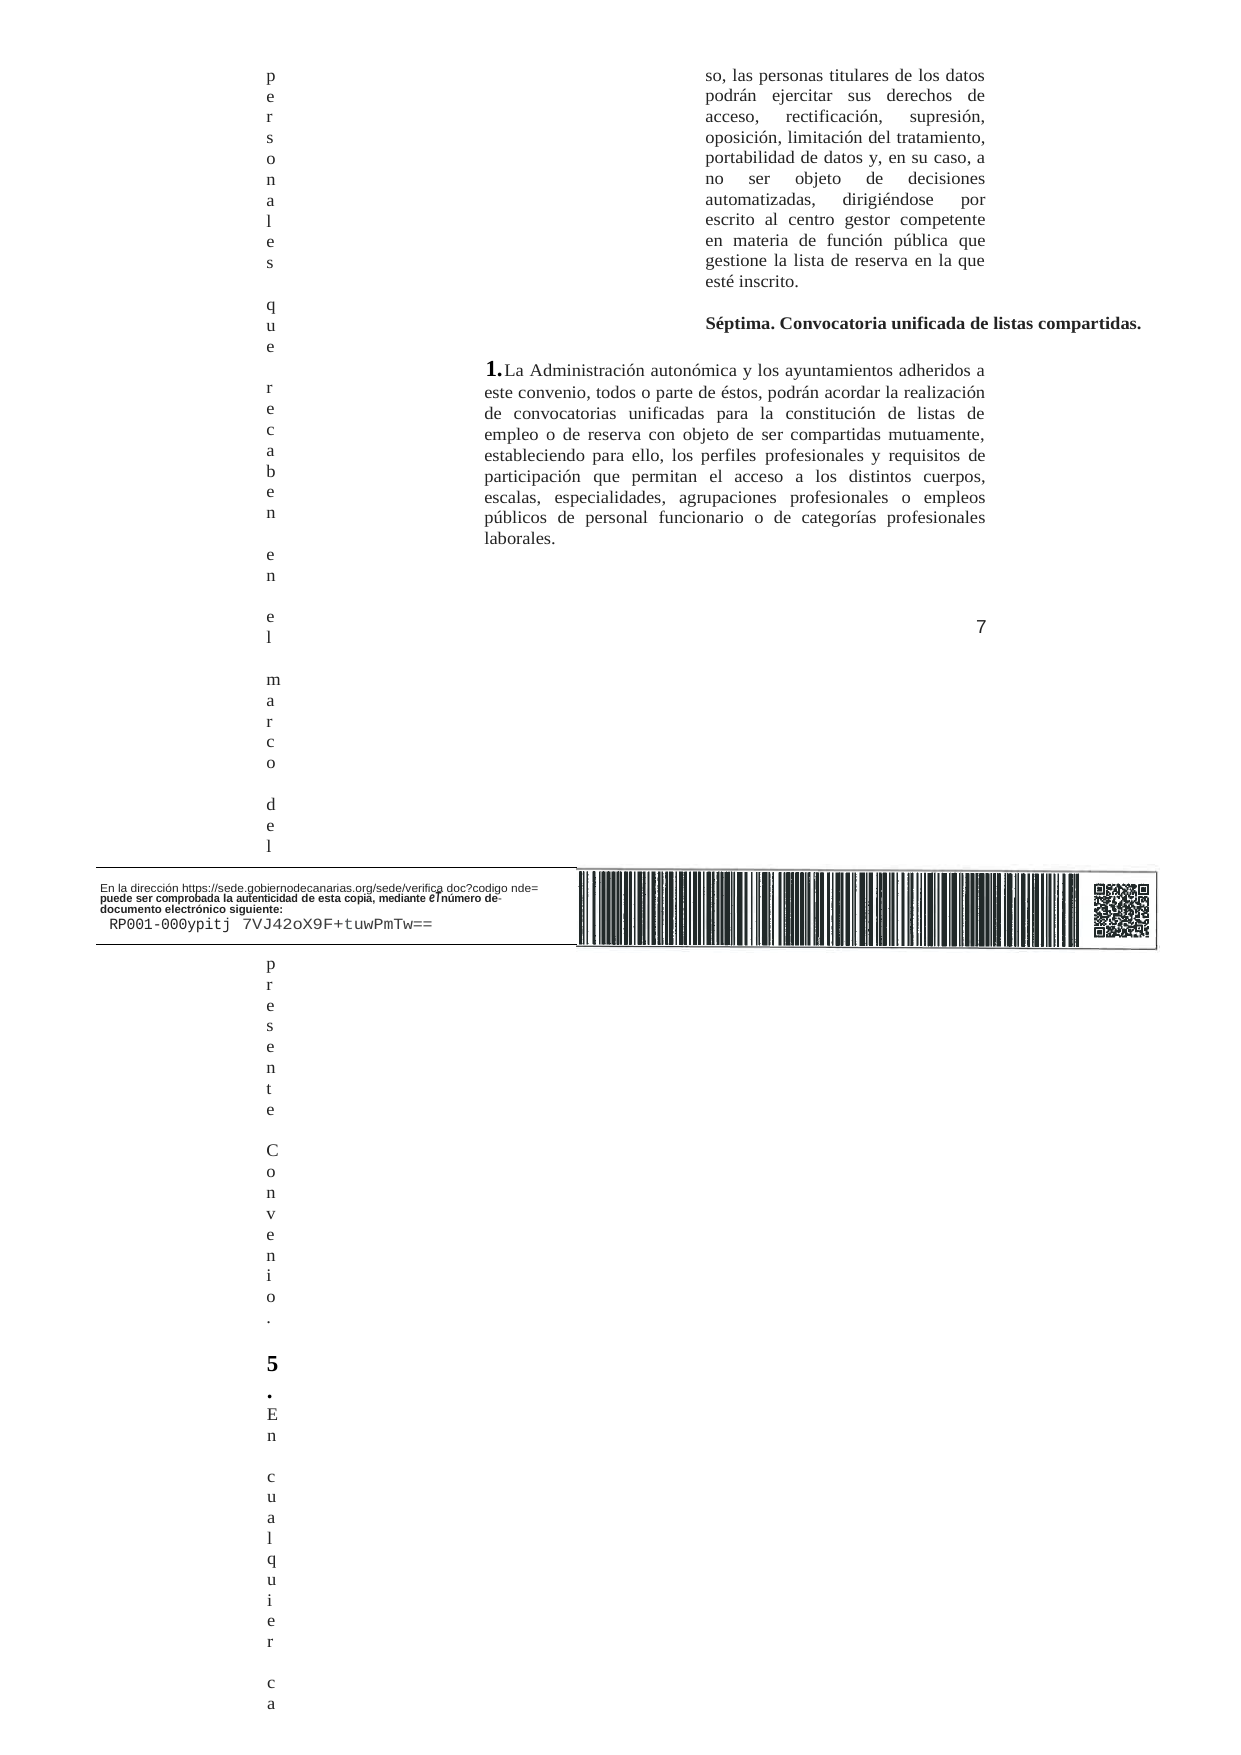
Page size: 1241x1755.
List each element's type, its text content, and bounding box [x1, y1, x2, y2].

list En cualquier caso, las personas titulares de los datos podrán ejercitar sus derechos de acceso, rectificación, supresión, oposición, limitación del tratamiento, portabilidad de datos y, en su caso, a no ser objeto de decisiones automatizadas, dirigiéndose por escrito al centro gestor competente en materia de función pública que gestione la lista de reserva en la que esté inscrito. [705, 64, 985, 291]
text 7 [484, 616, 986, 637]
list La Administración autonómica y los ayuntamientos adheridos a este convenio, todos o parte de éstos, podrán acordar la realización de convocatorias unificadas para la constitución de listas de empleo o de reserva con objeto de ser compartidas mutuamente, estableciendo para ello, los perfiles profesionales y requisitos de participación que permitan el acceso a los distintos cuerpos, escalas, especialidades, agrupaciones profesionales o empleos públicos de personal funcionario o de categorías profesionales laborales. [484, 356, 986, 548]
subtitle Séptima. Convocatoria unificada de listas compartidas. [705, 313, 1199, 333]
